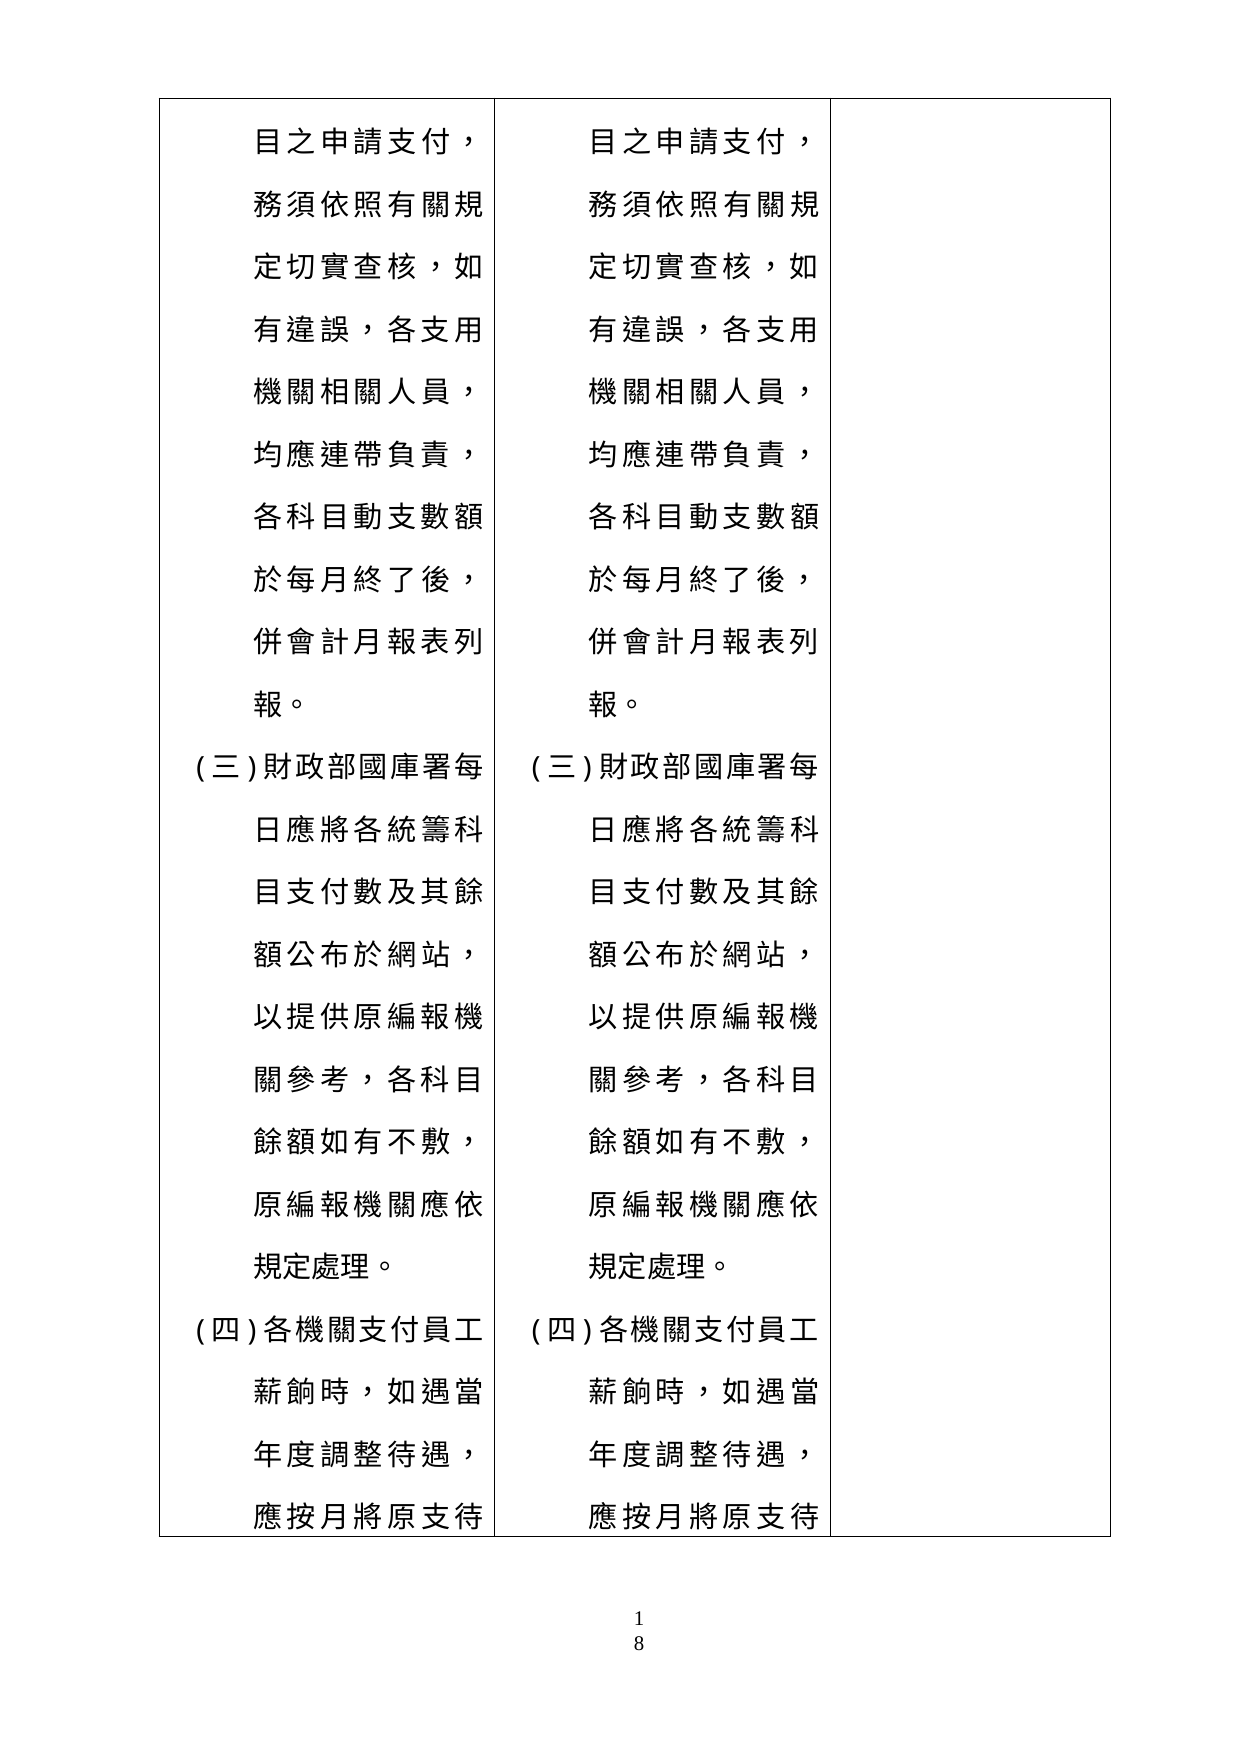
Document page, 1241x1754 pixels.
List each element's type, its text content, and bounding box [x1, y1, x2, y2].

table_cell 目之申請支付，務須依照有關規定切實查核，如有違誤，各支用機關相關人員，均應連帶負責，各科目動支數額於每月終了後，併會計月報表列報。 (三)財政部國庫署每日應將各統籌科目支付數及其餘額公布於網站，以提供原編報機關參考，各科目餘額如有不敷，原編報機關應依規定處理。 (四)各機關支付員工薪餉時，如遇當年度調整待遇，應按月將原支待 [495, 99, 830, 1536]
table_cell [831, 99, 1110, 1536]
table_cell 目之申請支付，務須依照有關規定切實查核，如有違誤，各支用機關相關人員，均應連帶負責，各科目動支數額於每月終了後，併會計月報表列報。 (三)財政部國庫署每日應將各統籌科目支付數及其餘額公布於網站，以提供原編報機關參考，各科目餘額如有不敷，原編報機關應依規定處理。 (四)各機關支付員工薪餉時，如遇當年度調整待遇，應按月將原支待 [160, 99, 494, 1536]
